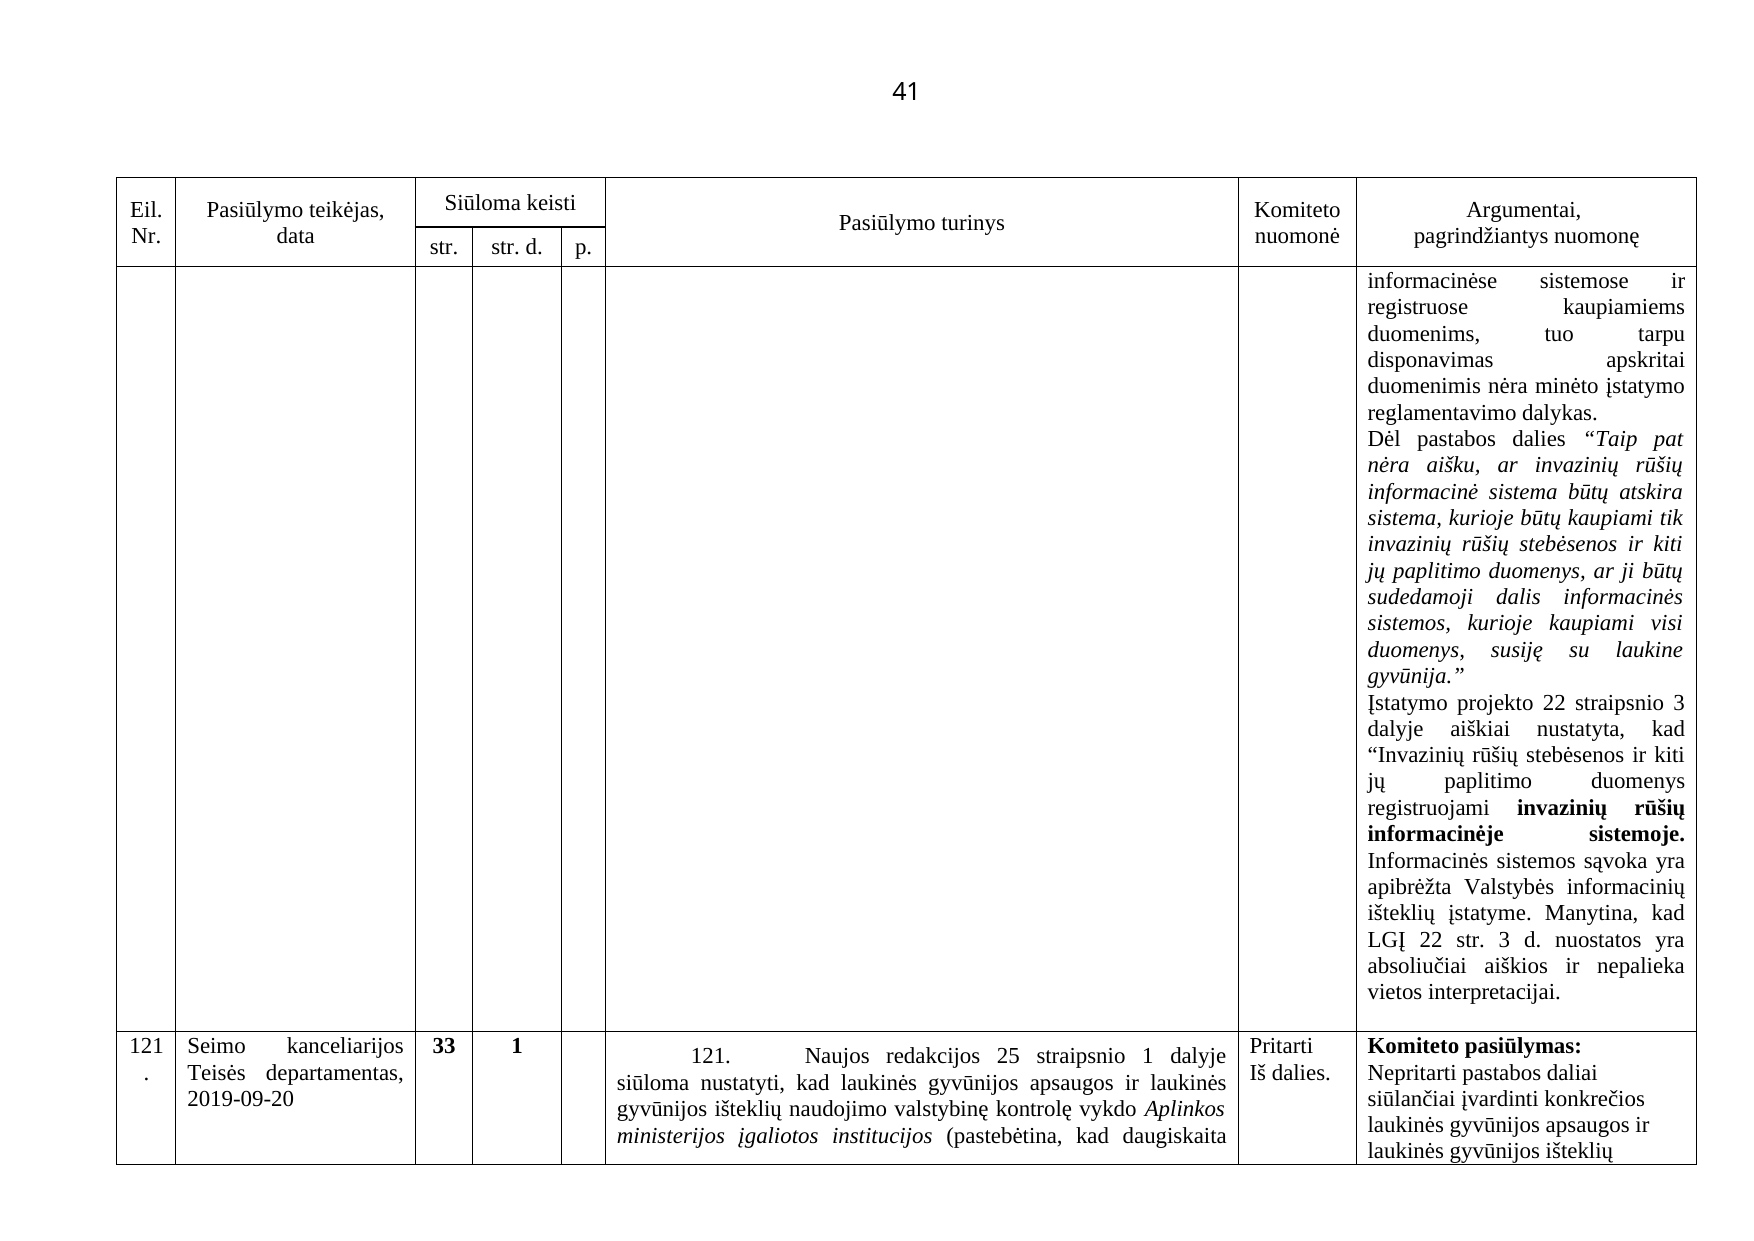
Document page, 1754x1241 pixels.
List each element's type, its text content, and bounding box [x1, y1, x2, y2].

table_header Pasiūlymo teikėjas, data [176, 178, 415, 266]
table_header Eil. Nr. [117, 178, 175, 266]
table_header Komiteto nuomonė [1239, 178, 1356, 266]
table_header Siūloma keisti [416, 178, 605, 226]
table_cell [1239, 267, 1356, 1031]
table_cell 121. Naujos redakcijos 25 straipsnio 1 dalyje siūloma nustatyti, kad laukinės gyvūnijos apsaugos ir laukinės gyvūnijos išteklių naudojimo valstybinę kontrolę vykdo Aplinkos ministerijos įgaliotos institucijos (pastebėtina, kad daugiskaita [606, 1032, 1238, 1164]
table_cell Komiteto pasiūlymas: Nepritarti pastabos daliai siūlančiai įvardinti konkrečios laukinės gyvūnijos apsaugos ir laukinės gyvūnijos išteklių [1357, 1032, 1696, 1164]
table_cell [562, 267, 605, 1031]
table_header Argumentai, pagrindžiantys nuomonę [1357, 178, 1696, 266]
table_cell str. d. [473, 228, 561, 266]
table_cell [176, 267, 415, 1031]
table_cell [606, 267, 1238, 1031]
table_cell Seimo kanceliarijos Teisės departamentas, 2019-09-20 [176, 1032, 415, 1164]
table_cell Pritarti Iš dalies. [1239, 1032, 1356, 1164]
table_cell 1 [473, 1032, 561, 1164]
table_cell [473, 267, 561, 1031]
table_cell [562, 1032, 605, 1164]
table_cell 33 [416, 1032, 472, 1164]
table_header Pasiūlymo turinys [606, 178, 1238, 266]
table_cell p. [562, 228, 605, 266]
table_cell [416, 267, 472, 1031]
table_cell 121. [117, 1032, 175, 1164]
table_cell [117, 267, 175, 1031]
table_cell str. [416, 228, 472, 266]
table_cell informacinėse sistemose ir registruose kaupiamiems duomenims, tuo tarpu disponavimas apskritai duomenimis nėra minėto įstatymo reglamentavimo dalykas. Dėl pastabos dalies “Taip pat nėra aišku, ar invazinių rūšių informacinė sistema būtų atskira sistema, kurioje būtų kaupiami tik invazinių rūšių stebėsenos ir kiti jų paplitimo duomenys, ar ji būtų sudedamoji dalis informacinės sistemos, kurioje kaupiami visi duomenys, susiję su laukine gyvūnija.” Įstatymo projekto 22 straipsnio 3 dalyje aiškiai nustatyta, kad “Invazinių rūšių stebėsenos ir kiti jų paplitimo duomenys registruojami invazinių rūšių informacinėje sistemoje. Informacinės sistemos sąvoka yra apibrėžta Valstybės informacinių išteklių įstatyme. Manytina, kad LGĮ 22 str. 3 d. nuostatos yra absoliučiai aiškios ir nepalieka vietos interpretacijai. [1357, 267, 1696, 1031]
